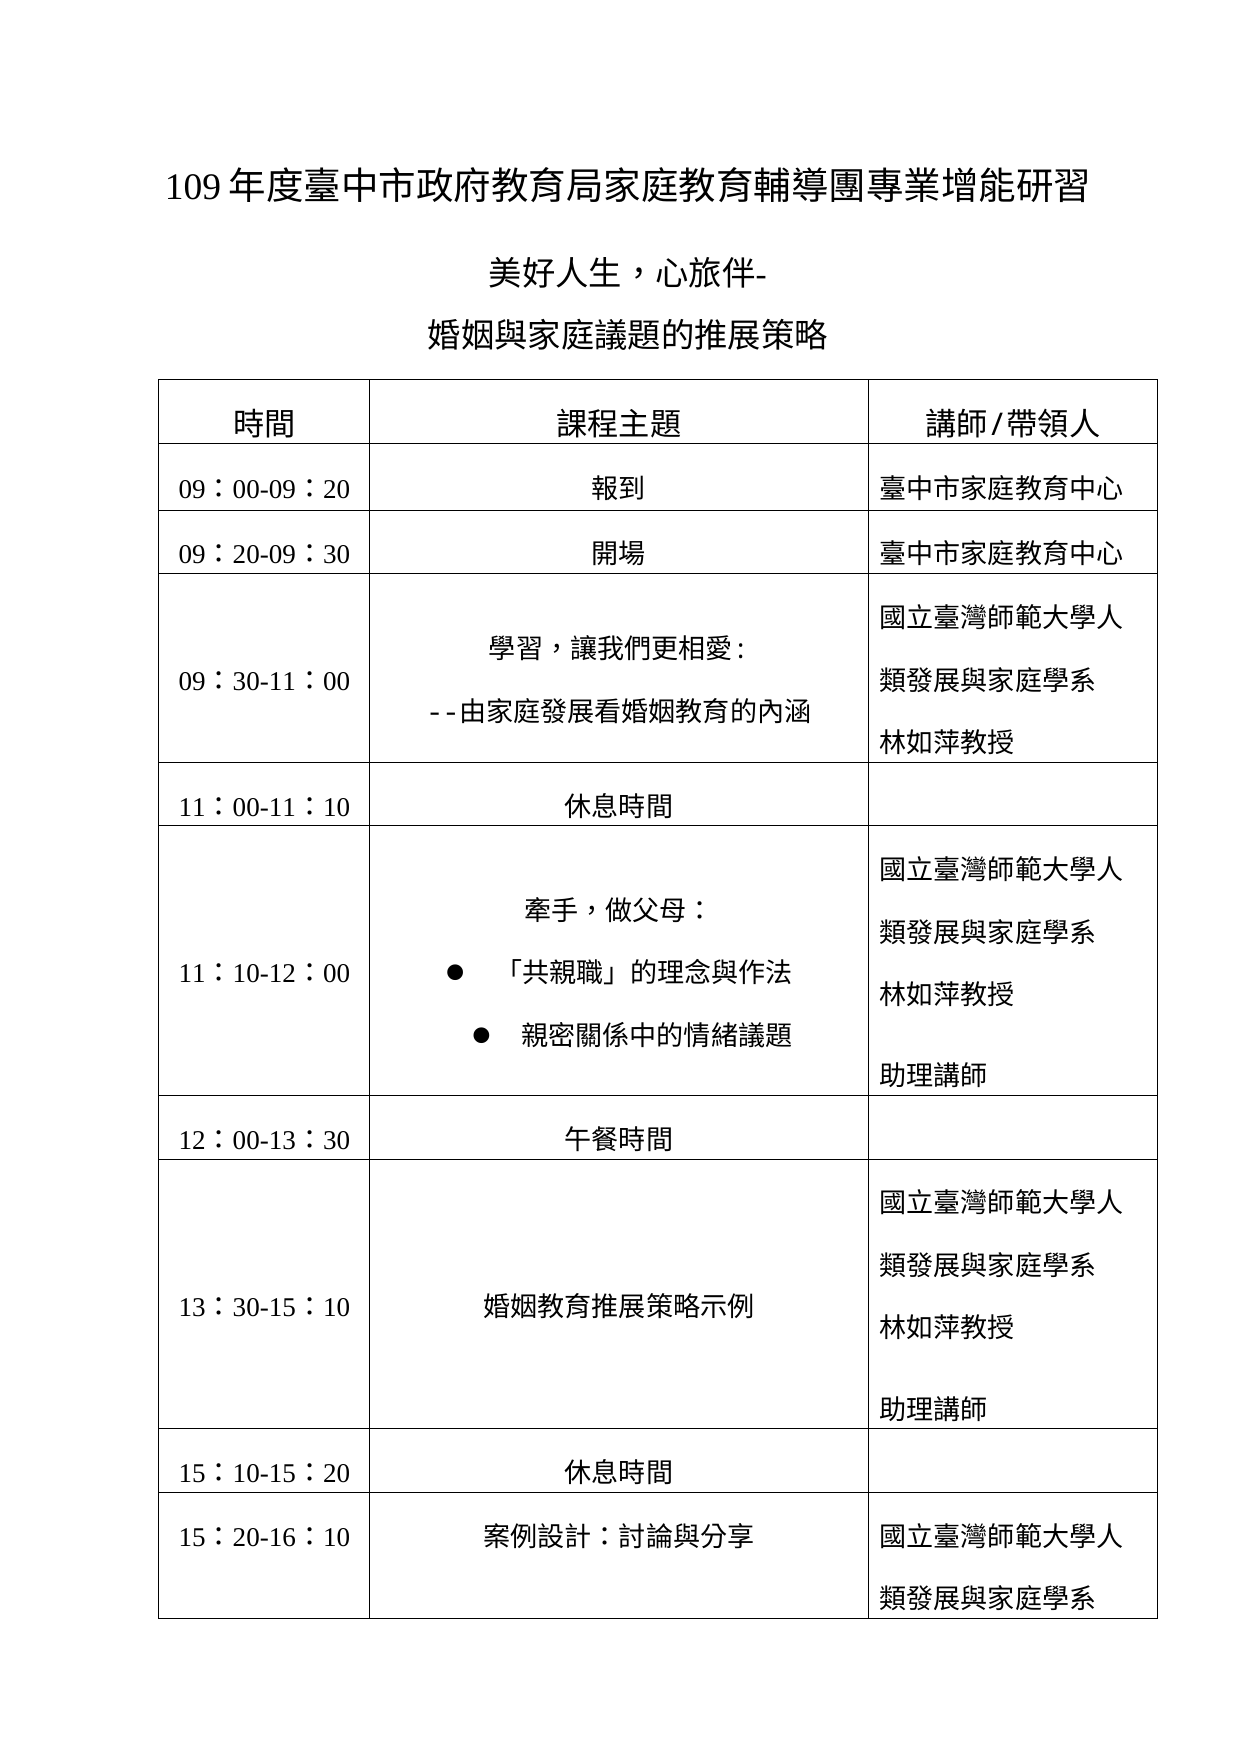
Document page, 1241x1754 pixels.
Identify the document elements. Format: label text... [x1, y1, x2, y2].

table_cell [869, 763, 1157, 825]
table_cell 案例設計：討論與分享 [370, 1493, 868, 1618]
table_cell 15：20-16：10 [159, 1493, 369, 1618]
table_cell [869, 1429, 1157, 1492]
table_cell 臺中市家庭教育中心 [869, 444, 1157, 509]
table_cell 學習，讓我們更相愛: --由家庭發展看婚姻教育的內涵 [370, 574, 868, 762]
table_cell 國立臺灣師範大學人類發展與家庭學系 [869, 1493, 1157, 1618]
table_cell 09：00-09：20 [159, 444, 369, 509]
table_cell 09：30-11：00 [159, 574, 369, 762]
table_cell 報到 [370, 444, 868, 509]
table_cell 開場 [370, 511, 868, 573]
table_cell 午餐時間 [370, 1096, 868, 1158]
table_cell 臺中市家庭教育中心 [869, 511, 1157, 573]
table_header 講師/帶領人 [869, 380, 1157, 443]
table_header 課程主題 [370, 380, 868, 443]
text 美好人生，心旅伴- [118, 229, 1137, 292]
table_cell 國立臺灣師範大學人類發展與家庭學系 林如萍教授 助理講師 [869, 1160, 1157, 1428]
table_cell 休息時間 [370, 763, 868, 825]
table_cell 婚姻教育推展策略示例 [370, 1160, 868, 1428]
table_cell 休息時間 [370, 1429, 868, 1492]
table_cell 11：10-12：00 [159, 826, 369, 1095]
table_cell 15：10-15：20 [159, 1429, 369, 1492]
table_cell 國立臺灣師範大學人類發展與家庭學系 林如萍教授 助理講師 [869, 826, 1157, 1095]
table_cell 09：20-09：30 [159, 511, 369, 573]
table_cell 牽手，做父母： 「共親職」的理念與作法 親密關係中的情緒議題 [370, 826, 868, 1095]
table_cell [869, 1096, 1157, 1158]
table_header 時間 [159, 380, 369, 443]
table_cell 國立臺灣師範大學人類發展與家庭學系 林如萍教授 [869, 574, 1157, 762]
text 109年度臺中市政府教育局家庭教育輔導團專業增能研習 [118, 142, 1137, 204]
table_cell 12：00-13：30 [159, 1096, 369, 1158]
table_cell 13：30-15：10 [159, 1160, 369, 1428]
text 婚姻與家庭議題的推展策略 [118, 292, 1137, 354]
table_cell 11：00-11：10 [159, 763, 369, 825]
